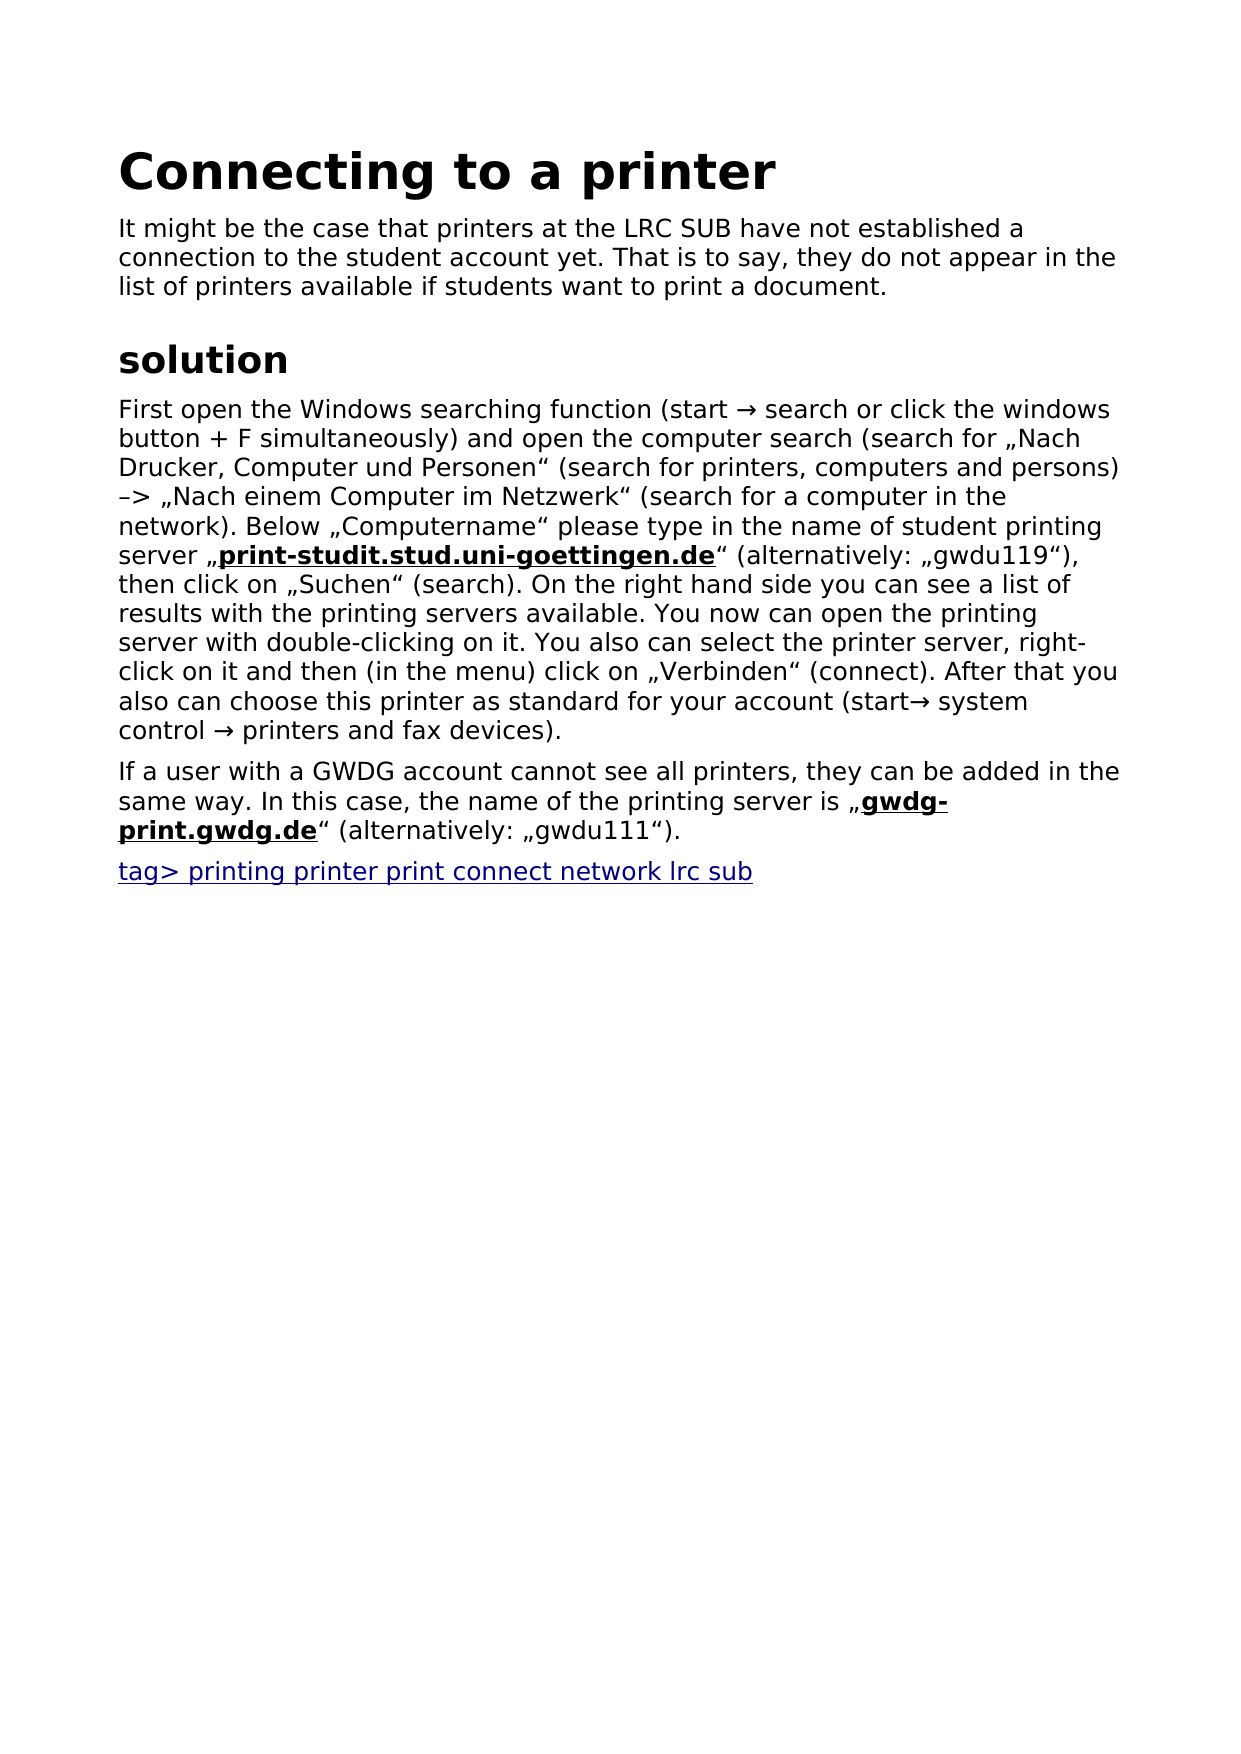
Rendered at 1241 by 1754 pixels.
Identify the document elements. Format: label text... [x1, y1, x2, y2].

text tag> printing printer print connect network lrc sub [118, 857, 1122, 887]
text It might be the case that printers at the LRC SUB have not established a connection to the student account yet. That is to say, they do not appear in the list of printers available if students want to print a document. [118, 214, 1122, 301]
text If a user with a GWDG account cannot see all printers, they can be added in the same way. In this case, the name of the printing server is „gwdg-print.gwdg.de“ (alternatively: „gwdu111“). [118, 757, 1122, 845]
text First open the Windows searching function (start → search or click the windows button + F simultaneously) and open the computer search (search for „Nach Drucker, Computer und Personen“ (search for printers, computers and persons) –> „Nach einem Computer im Netzwerk“ (search for a computer in the network). Below „Computername“ please type in the name of student printing server „print-studit.stud.uni-goettingen.de“ (alternatively: „gwdu119“), then click on „Suchen“ (search). On the right hand side you can see a list of results with the printing servers available. You now can open the printing server with double-clicking on it. You also can select the printer server, right-click on it and then (in the menu) click on „Verbinden“ (connect). After that you also can choose this printer as standard for your account (start→ system control → printers and fax devices). [118, 395, 1122, 745]
subtitle Connecting to a printer [118, 143, 1122, 201]
subtitle solution [118, 339, 1122, 382]
